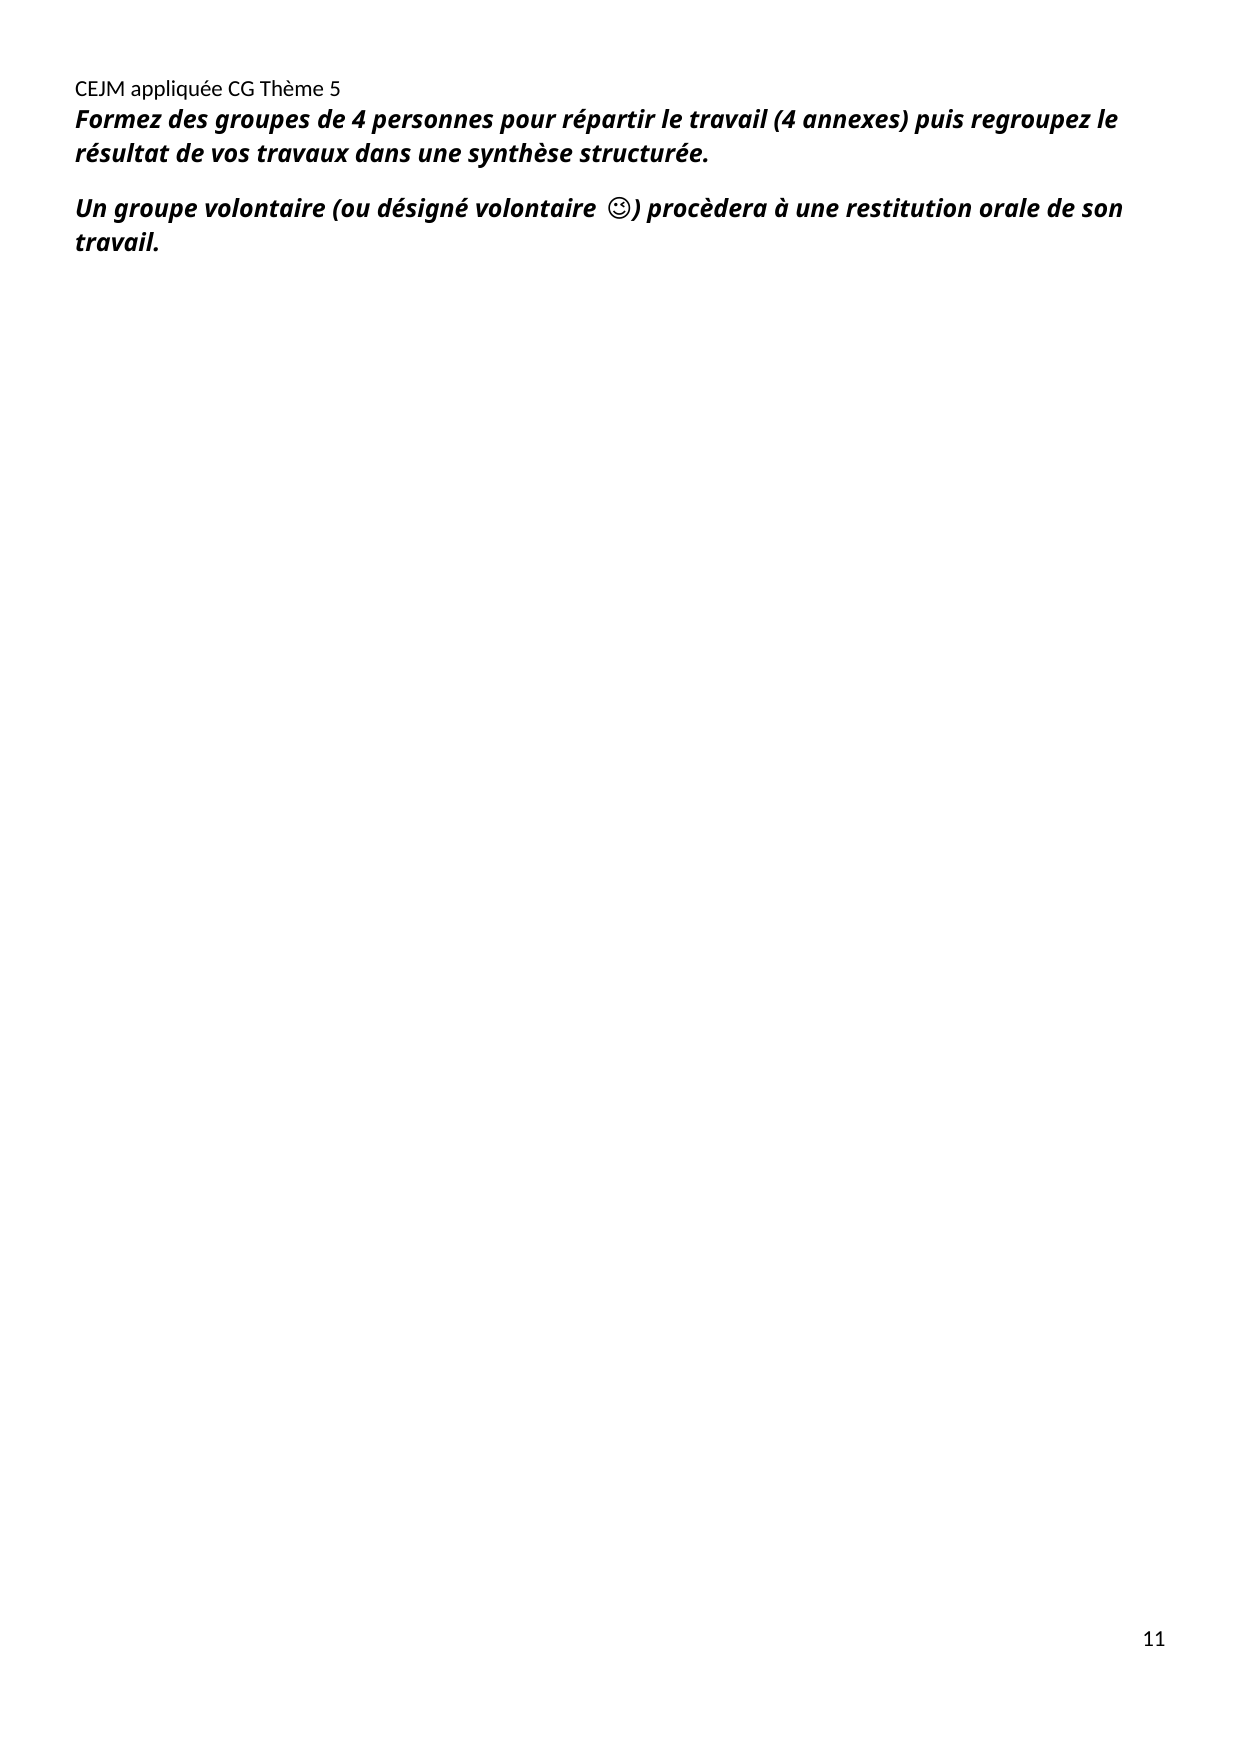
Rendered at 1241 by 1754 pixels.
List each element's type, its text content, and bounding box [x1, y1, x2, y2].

text Un groupe volontaire (ou désigné volontaire 😉) procèdera à une restitution orale de son travail. [75, 191, 1165, 259]
text Formez des groupes de 4 personnes pour répartir le travail (4 annexes) puis regroupez le résultat de vos travaux dans une synthèse structurée. [75, 102, 1165, 170]
